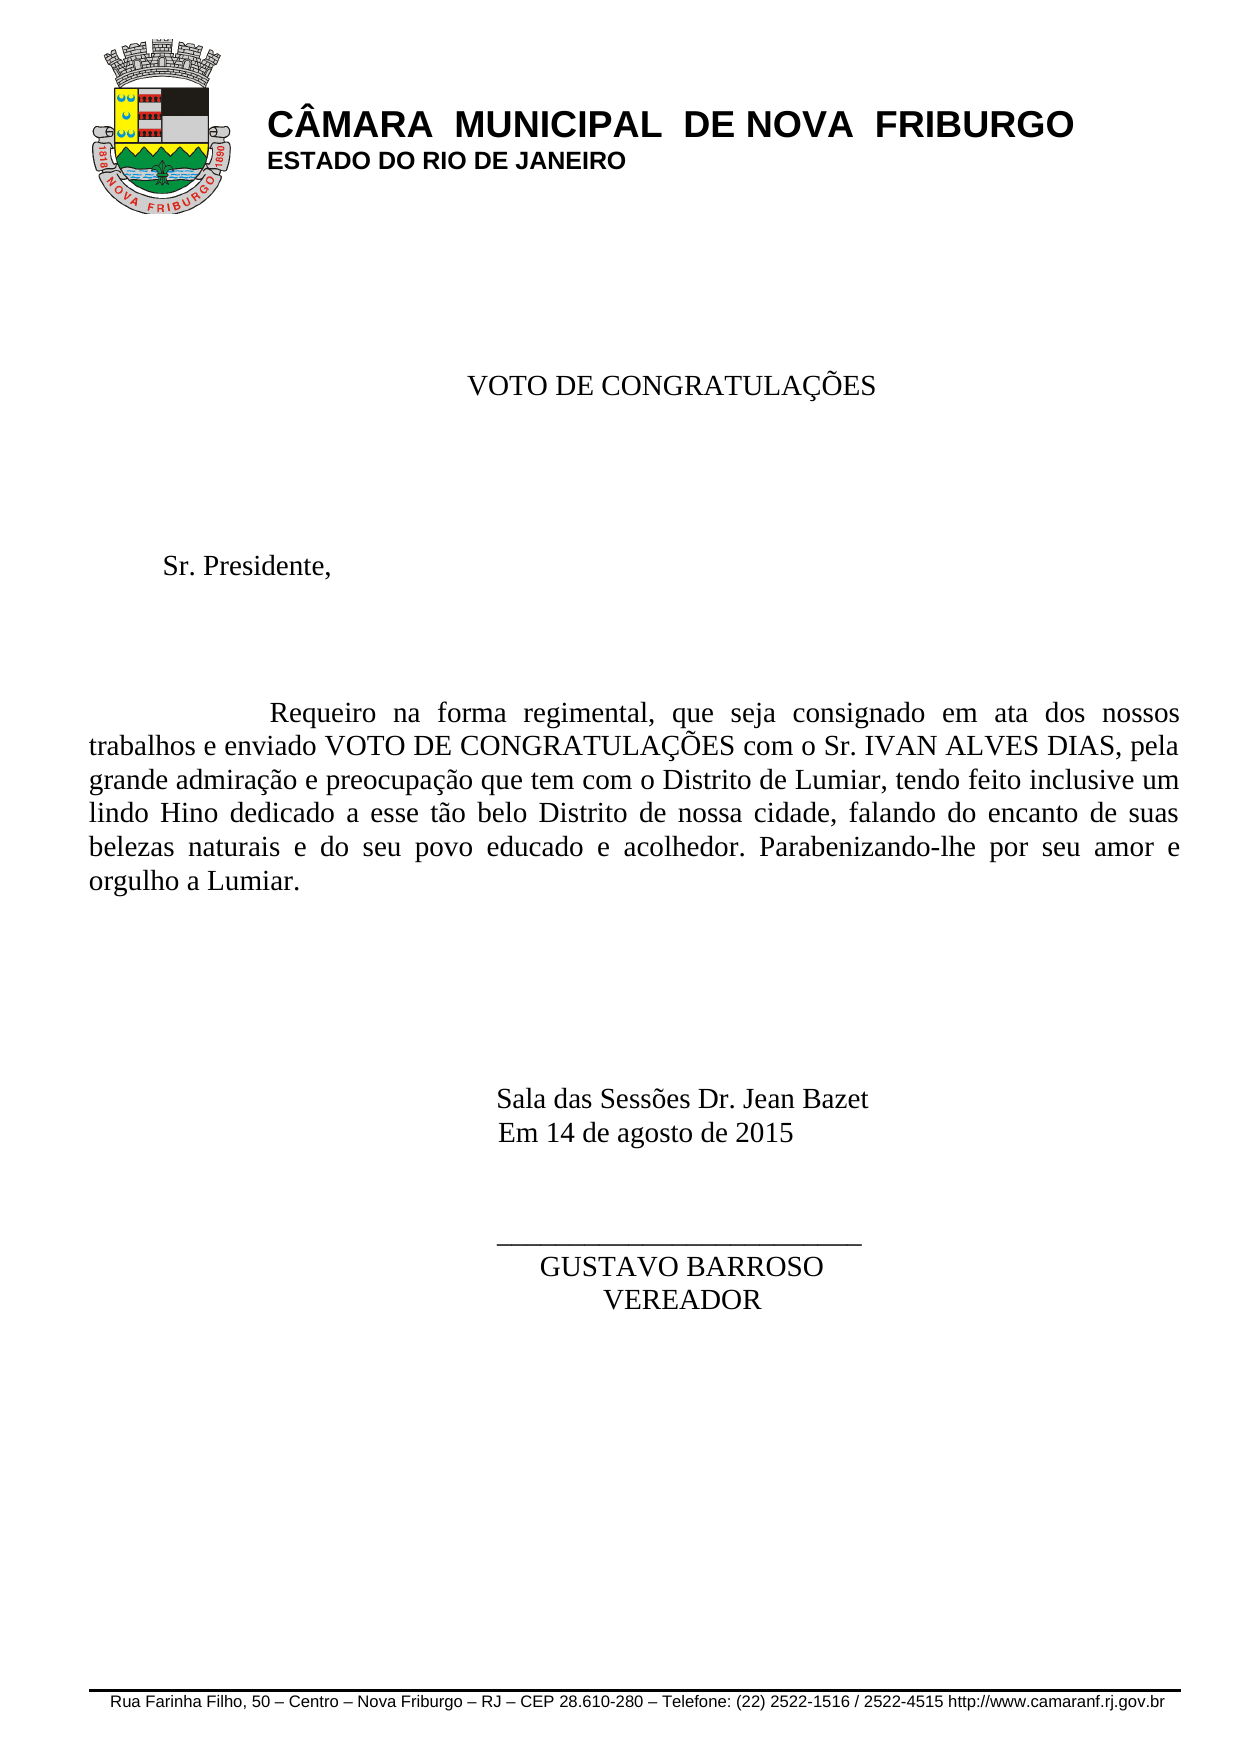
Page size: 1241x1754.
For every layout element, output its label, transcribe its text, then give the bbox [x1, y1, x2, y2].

text Requeiro na forma regimental, que seja consignado em ata dos nossos trabalhos e enviado VOTO DE CONGRATULAÇÕES com o Sr. IVAN ALVES DIAS, pela grande admiração e preocupação que tem com o Distrito de Lumiar, tendo feito inclusive um lindo Hino dedicado a esse tão belo Distrito de nossa cidade, falando do encanto de suas belezas naturais e do seu povo educado e acolhedor. Parabenizando-lhe por seu amor e orgulho a Lumiar. [89, 695, 1181, 896]
text Sr. Presidente, [89, 548, 1181, 582]
text VOTO DE CONGRATULAÇÕES [89, 368, 1181, 402]
text GUSTAVO BARROSO [89, 1249, 1181, 1282]
text _________________________ [89, 1215, 1181, 1249]
text Em 14 de agosto de 2015 [89, 1115, 1181, 1148]
text Sala das Sessões Dr. Jean Bazet [89, 1081, 1181, 1115]
text VEREADOR [89, 1282, 1181, 1316]
